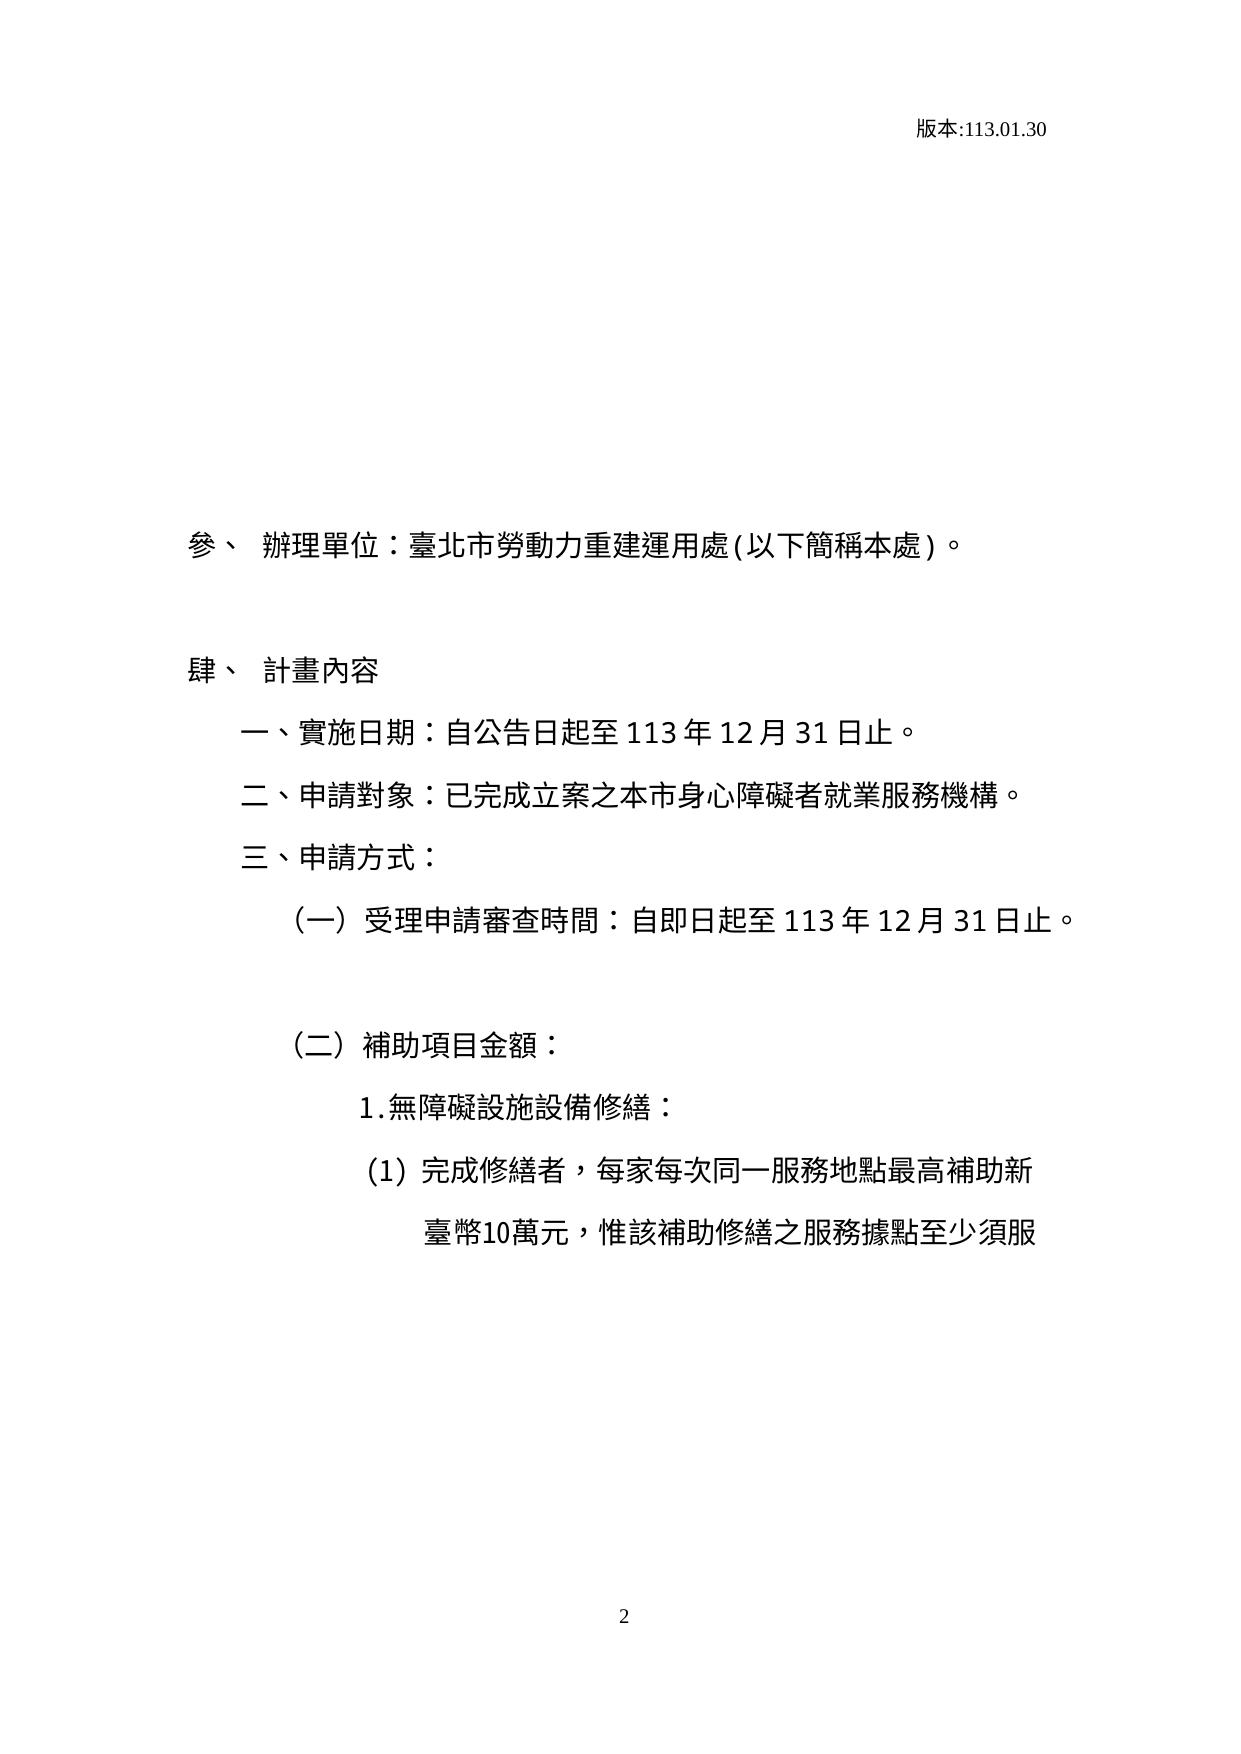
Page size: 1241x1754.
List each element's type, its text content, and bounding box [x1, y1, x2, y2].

list 完成修繕者，每家每次同一服務地點最高補助新臺幣10萬元，惟該補助修繕之服務據點至少須服 [365, 1127, 1053, 1252]
text （二）補助項目金額： [187, 1002, 1053, 1064]
text 三、申請方式： [187, 814, 1053, 877]
text 1.無障礙設施設備修繕： [202, 1064, 1053, 1127]
list 辦理單位：臺北市勞動力重建運用處(以下簡稱本處)。 [187, 502, 1053, 564]
text （一）受理申請審查時間：自即日起至113年12月31日止。 [187, 877, 1053, 1002]
list 計畫內容 [187, 627, 1053, 689]
text 一、實施日期：自公告日起至113年12月31日止。 [187, 689, 1053, 752]
text 二、申請對象：已完成立案之本市身心障礙者就業服務機構。 [187, 752, 1053, 814]
